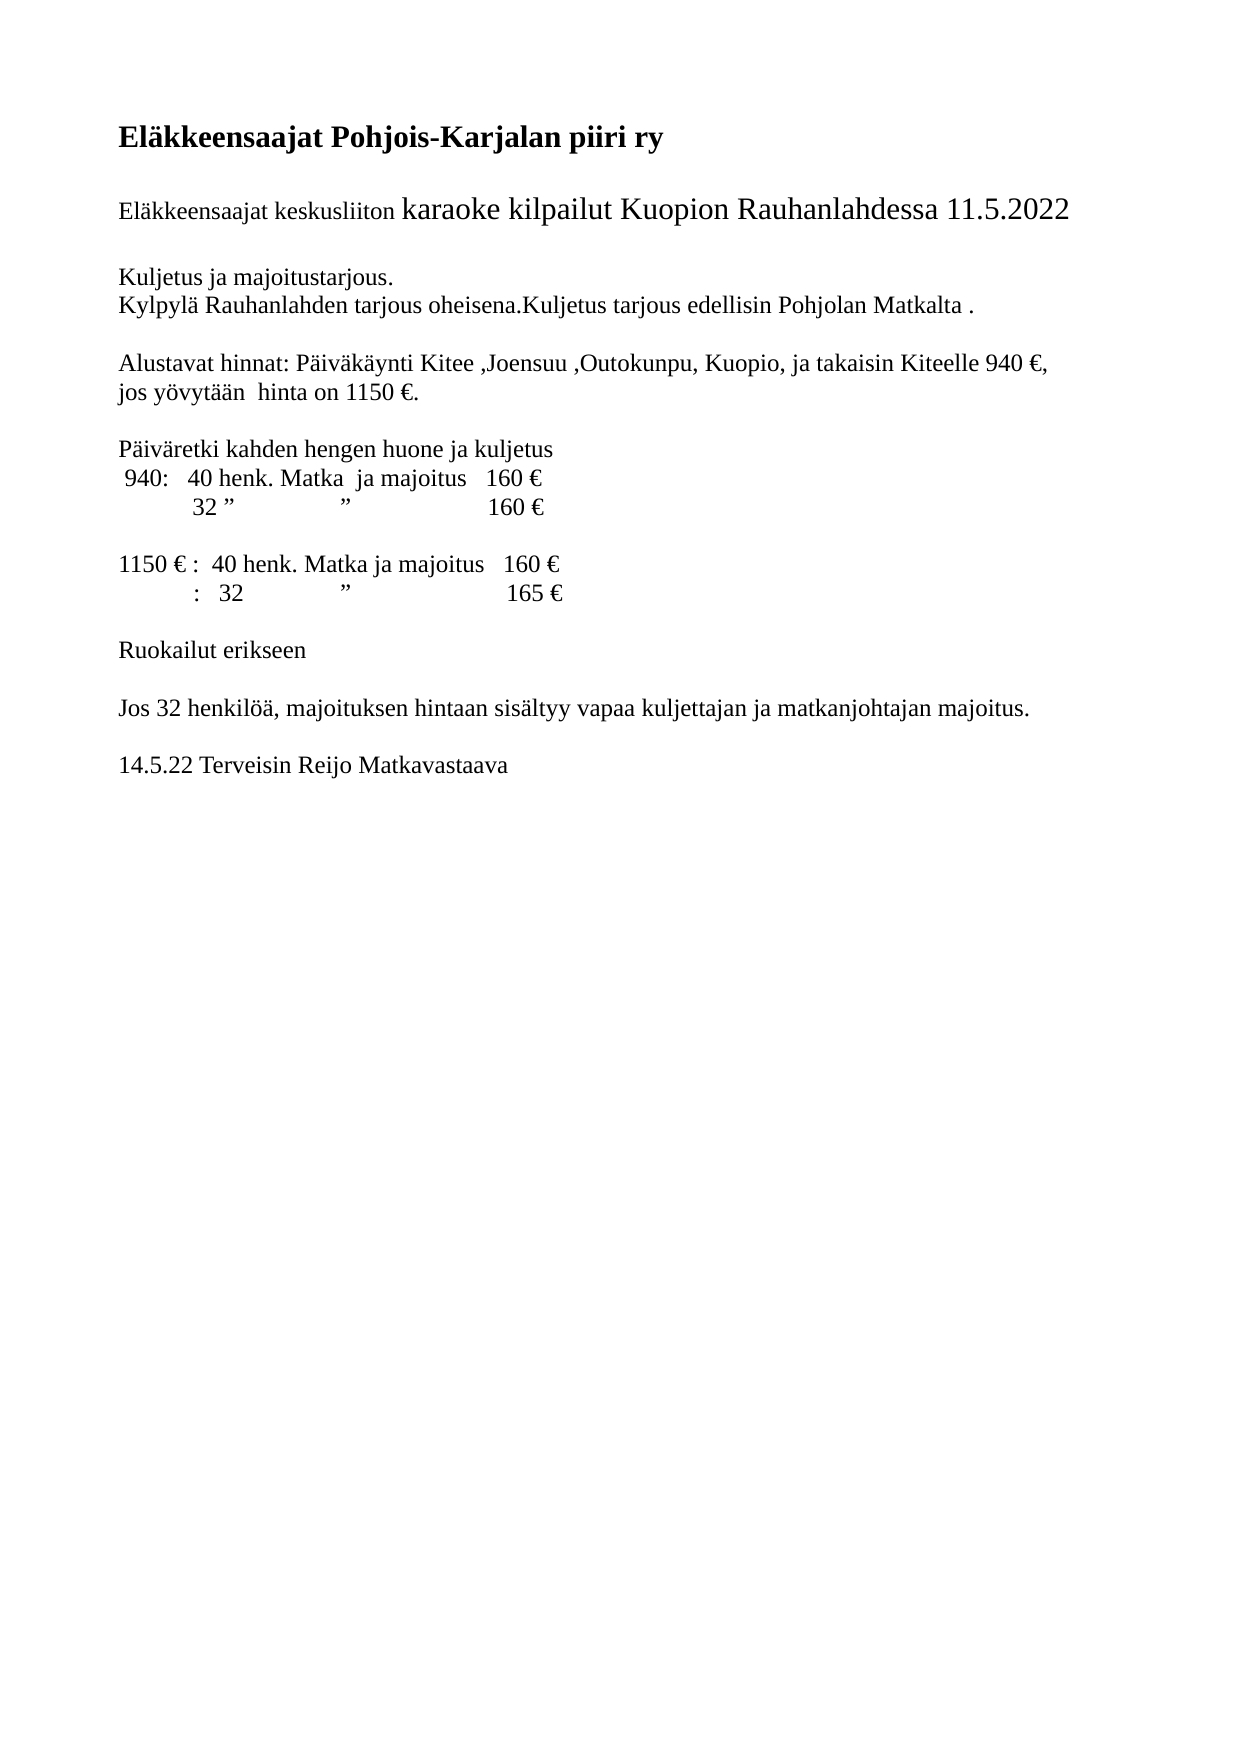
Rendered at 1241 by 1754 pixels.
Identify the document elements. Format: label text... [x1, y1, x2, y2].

text 1150 € : 40 henk. Matka ja majoitus 160 € [118, 549, 1122, 578]
text Jos 32 henkilöä, majoituksen hintaan sisältyy vapaa kuljettajan ja matkanjohtajan majoitus. [118, 693, 1122, 722]
text 32 ” ” 160 € [118, 492, 1122, 521]
text Kuljetus ja majoitustarjous. [118, 262, 1122, 291]
text Eläkkeensaajat Pohjois-Karjalan piiri ry [118, 118, 1122, 154]
text Kylpylä Rauhanlahden tarjous oheisena.Kuljetus tarjous edellisin Pohjolan Matkalta . [118, 291, 1122, 319]
text Eläkkeensaajat keskusliiton karaoke kilpailut Kuopion Rauhanlahdessa 11.5.2022 [118, 190, 1122, 226]
text 940: 40 henk. Matka ja majoitus 160 € [118, 463, 1122, 492]
text 14.5.22 Terveisin Reijo Matkavastaava [118, 751, 1122, 779]
text jos yövytään hinta on 1150 €. [118, 377, 1122, 406]
text Päiväretki kahden hengen huone ja kuljetus [118, 434, 1122, 463]
text Ruokailut erikseen [118, 636, 1122, 664]
text : 32 ” 165 € [118, 578, 1122, 607]
text Alustavat hinnat: Päiväkäynti Kitee ,Joensuu ,Outokunpu, Kuopio, ja takaisin Kiteelle 940 €, [118, 348, 1122, 377]
